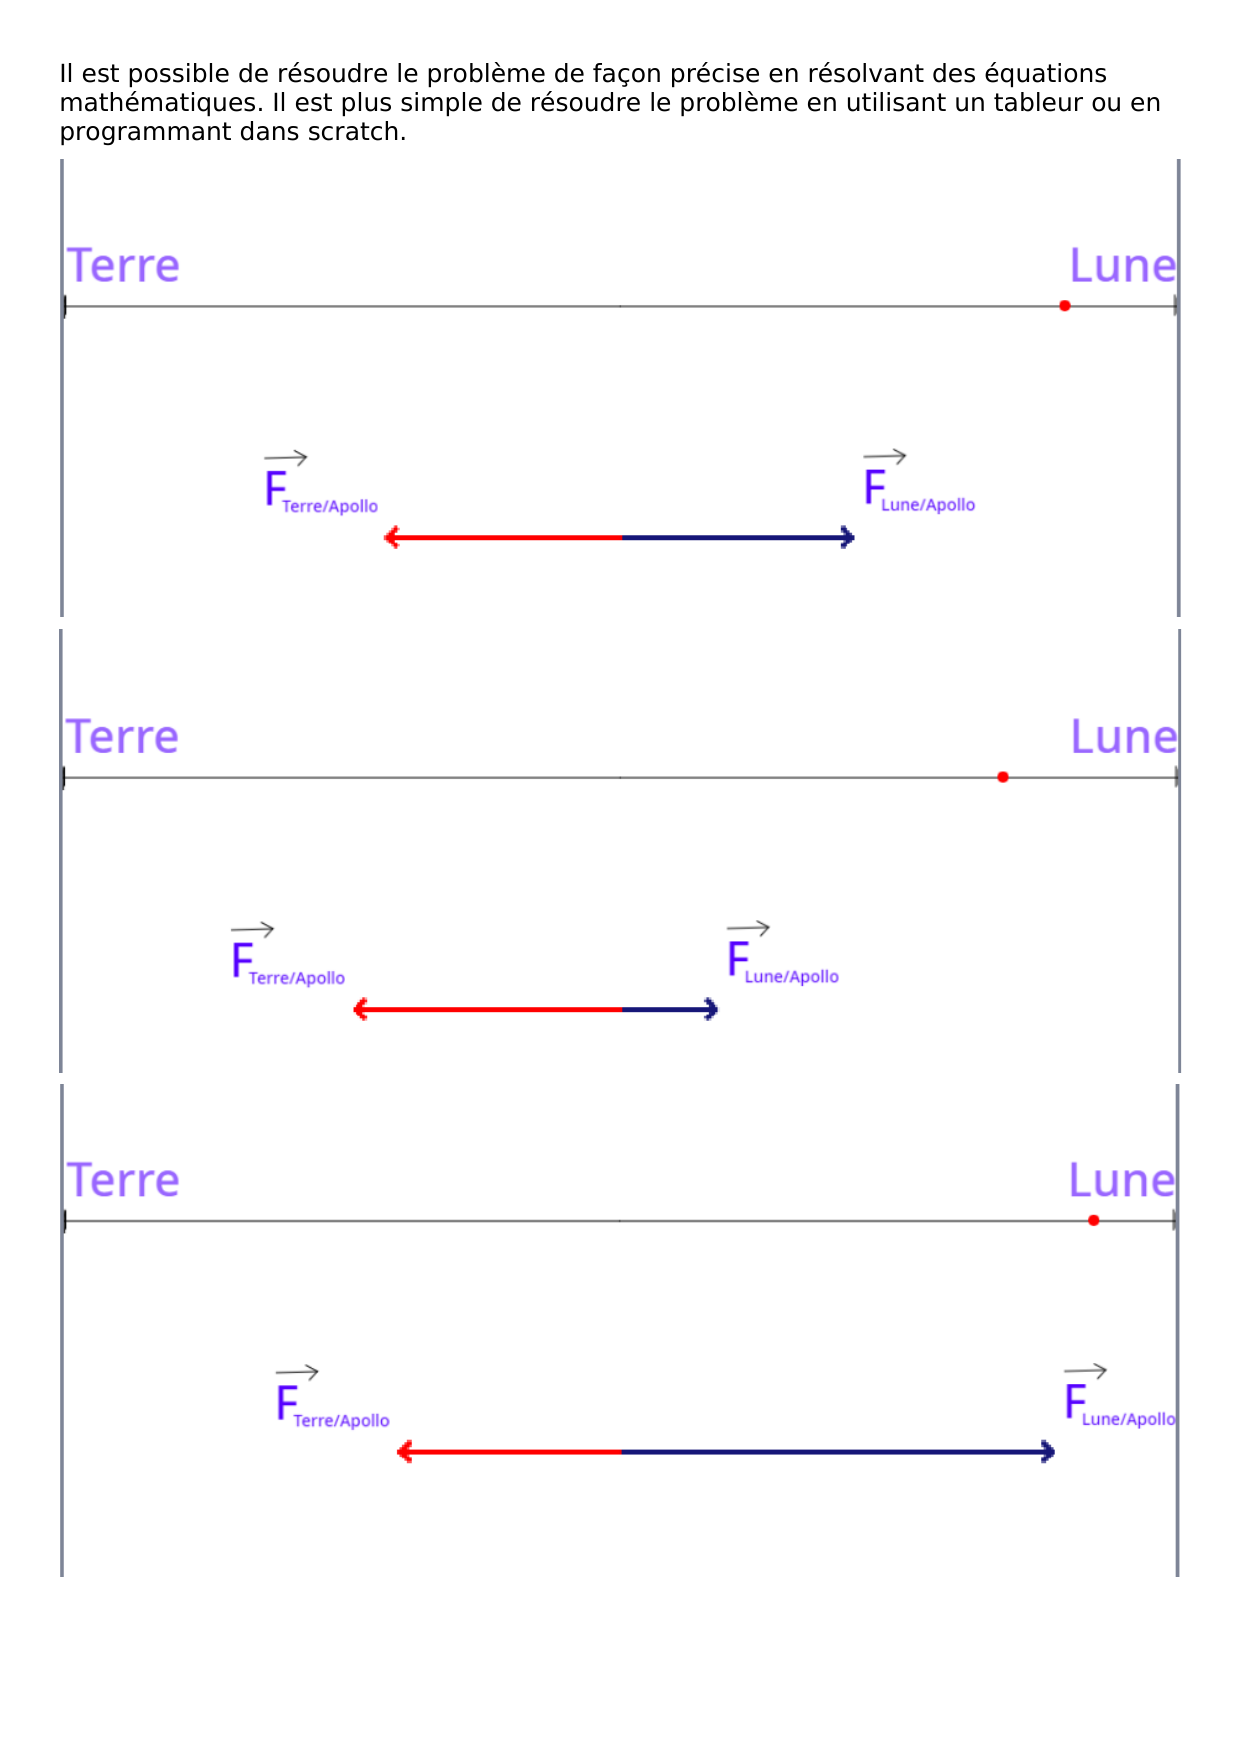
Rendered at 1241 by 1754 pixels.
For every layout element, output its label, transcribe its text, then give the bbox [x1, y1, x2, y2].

picture [59, 1084, 1182, 1577]
picture [59, 629, 1182, 1073]
picture [59, 159, 1182, 617]
text Il est possible de résoudre le problème de façon précise en résolvant des équations mathématiques. Il est plus simple de résoudre le problème en utilisant un tableur ou en programmant dans scratch. [59, 59, 1181, 147]
